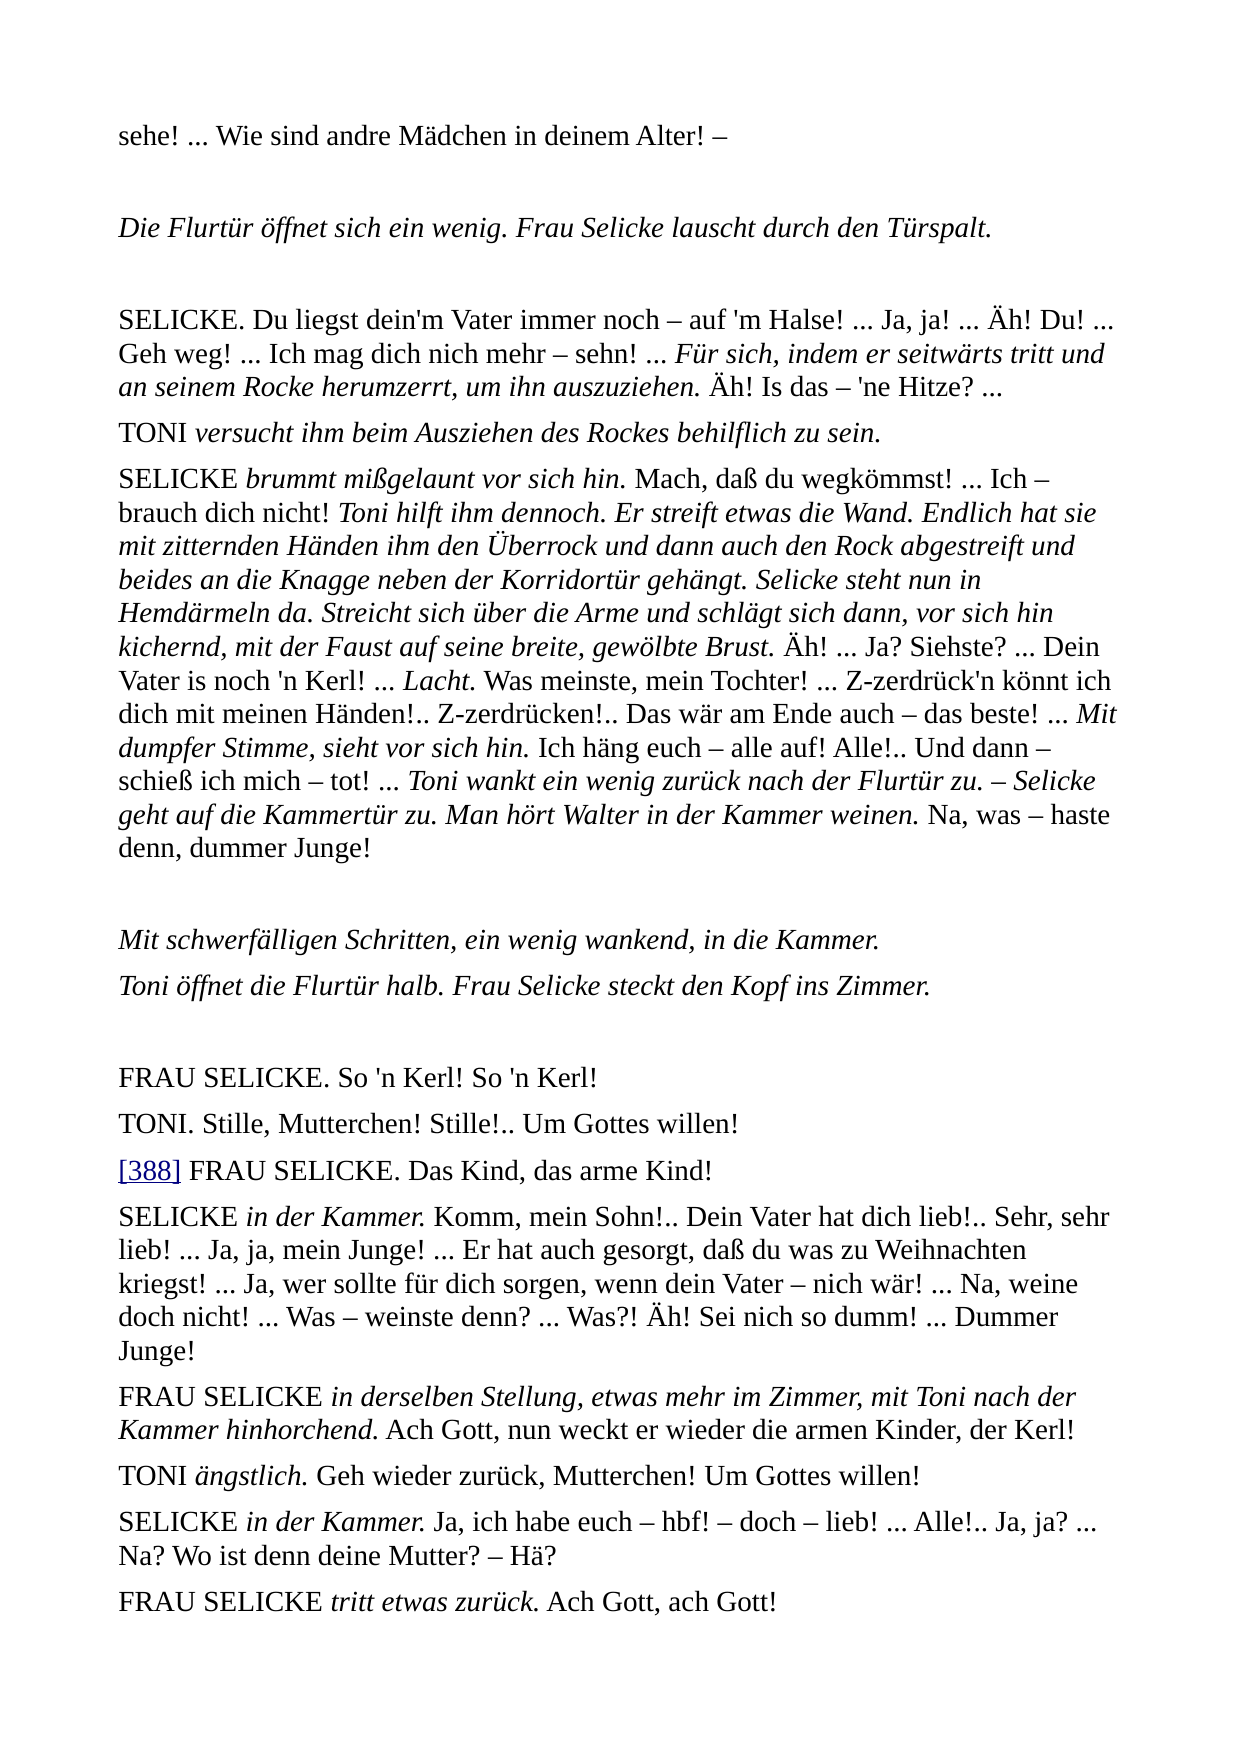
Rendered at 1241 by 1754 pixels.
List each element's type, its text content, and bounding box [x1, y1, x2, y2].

text Toni öffnet die Flurtür halb. Frau Selicke steckt den Kopf ins Zimmer. [118, 968, 1122, 1002]
text FRAU SELICKE in derselben Stellung, etwas mehr im Zimmer, mit Toni nach der Kammer hinhorchend. Ach Gott, nun weckt er wieder die armen Kinder, der Kerl! [118, 1379, 1122, 1446]
text TONI versucht ihm beim Ausziehen des Rockes behilflich zu sein. [118, 415, 1122, 449]
text SELICKE in der Kammer. Komm, mein Sohn!.. Dein Vater hat dich lieb!.. Sehr, sehr lieb! ... Ja, ja, mein Junge! ... Er hat auch gesorgt, daß du was zu Weihnachten kriegst! ... Ja, wer sollte für dich sorgen, wenn dein Vater – nich wär! ... Na, weine doch nicht! ... Was – weinste denn? ... Was?! Äh! Sei nich so dumm! ... Dummer Junge! [118, 1199, 1122, 1366]
text SELICKE in der Kammer. Ja, ich habe euch – hbf! – doch – lieb! ... Alle!.. Ja, ja? ... Na? Wo ist denn deine Mutter? – Hä? [118, 1504, 1122, 1572]
text TONI ängstlich. Geh wieder zurück, Mutterchen! Um Gottes willen! [118, 1458, 1122, 1492]
text FRAU SELICKE tritt etwas zurück. Ach Gott, ach Gott! [118, 1584, 1122, 1618]
text SELICKE brummt mißgelaunt vor sich hin. Mach, daß du wegkömmst! ... Ich – brauch dich nicht! Toni hilft ihm dennoch. Er streift etwas die Wand. Endlich hat sie mit zitternden Händen ihm den Überrock und dann auch den Rock abgestreift und beides an die Knagge neben der Korridortür gehängt. Selicke steht nun in Hemdärmeln da. Streicht sich über die Arme und schlägt sich dann, vor sich hin kichernd, mit der Faust auf seine breite, gewölbte Brust. Äh! ... Ja? Siehste? ... Dein Vater is noch 'n Kerl! ... Lacht. Was meinste, mein Tochter! ... Z-zerdrück'n könnt ich dich mit meinen Händen!.. Z-zerdrücken!.. Das wär am Ende auch – das beste! ... Mit dumpfer Stimme, sieht vor sich hin. Ich häng euch – alle auf! Alle!.. Und dann – schieß ich mich – tot! ... Toni wankt ein wenig zurück nach der Flurtür zu. – Selicke geht auf die Kammertür zu. Man hört Walter in der Kammer weinen. Na, was – haste denn, dummer Junge! [118, 461, 1122, 864]
text TONI. Stille, Mutterchen! Stille!.. Um Gottes willen! [118, 1107, 1122, 1140]
text Mit schwerfälligen Schritten, ein wenig wankend, in die Kammer. [118, 922, 1122, 956]
text Die Flurtür öffnet sich ein wenig. Frau Selicke lauscht durch den Türspalt. [118, 210, 1122, 244]
text FRAU SELICKE. So 'n Kerl! So 'n Kerl! [118, 1061, 1122, 1094]
text sehe! ... Wie sind andre Mädchen in deinem Alter! – [118, 118, 1122, 152]
text [388] FRAU SELICKE. Das Kind, das arme Kind! [118, 1153, 1122, 1186]
text SELICKE. Du liegst dein'm Vater immer noch – auf 'm Halse! ... Ja, ja! ... Äh! Du! ... Geh weg! ... Ich mag dich nich mehr – sehn! ... Für sich, indem er seitwärts tritt und an seinem Rocke herumzerrt, um ihn auszuziehen. Äh! Is das – 'ne Hitze? ... [118, 302, 1122, 403]
